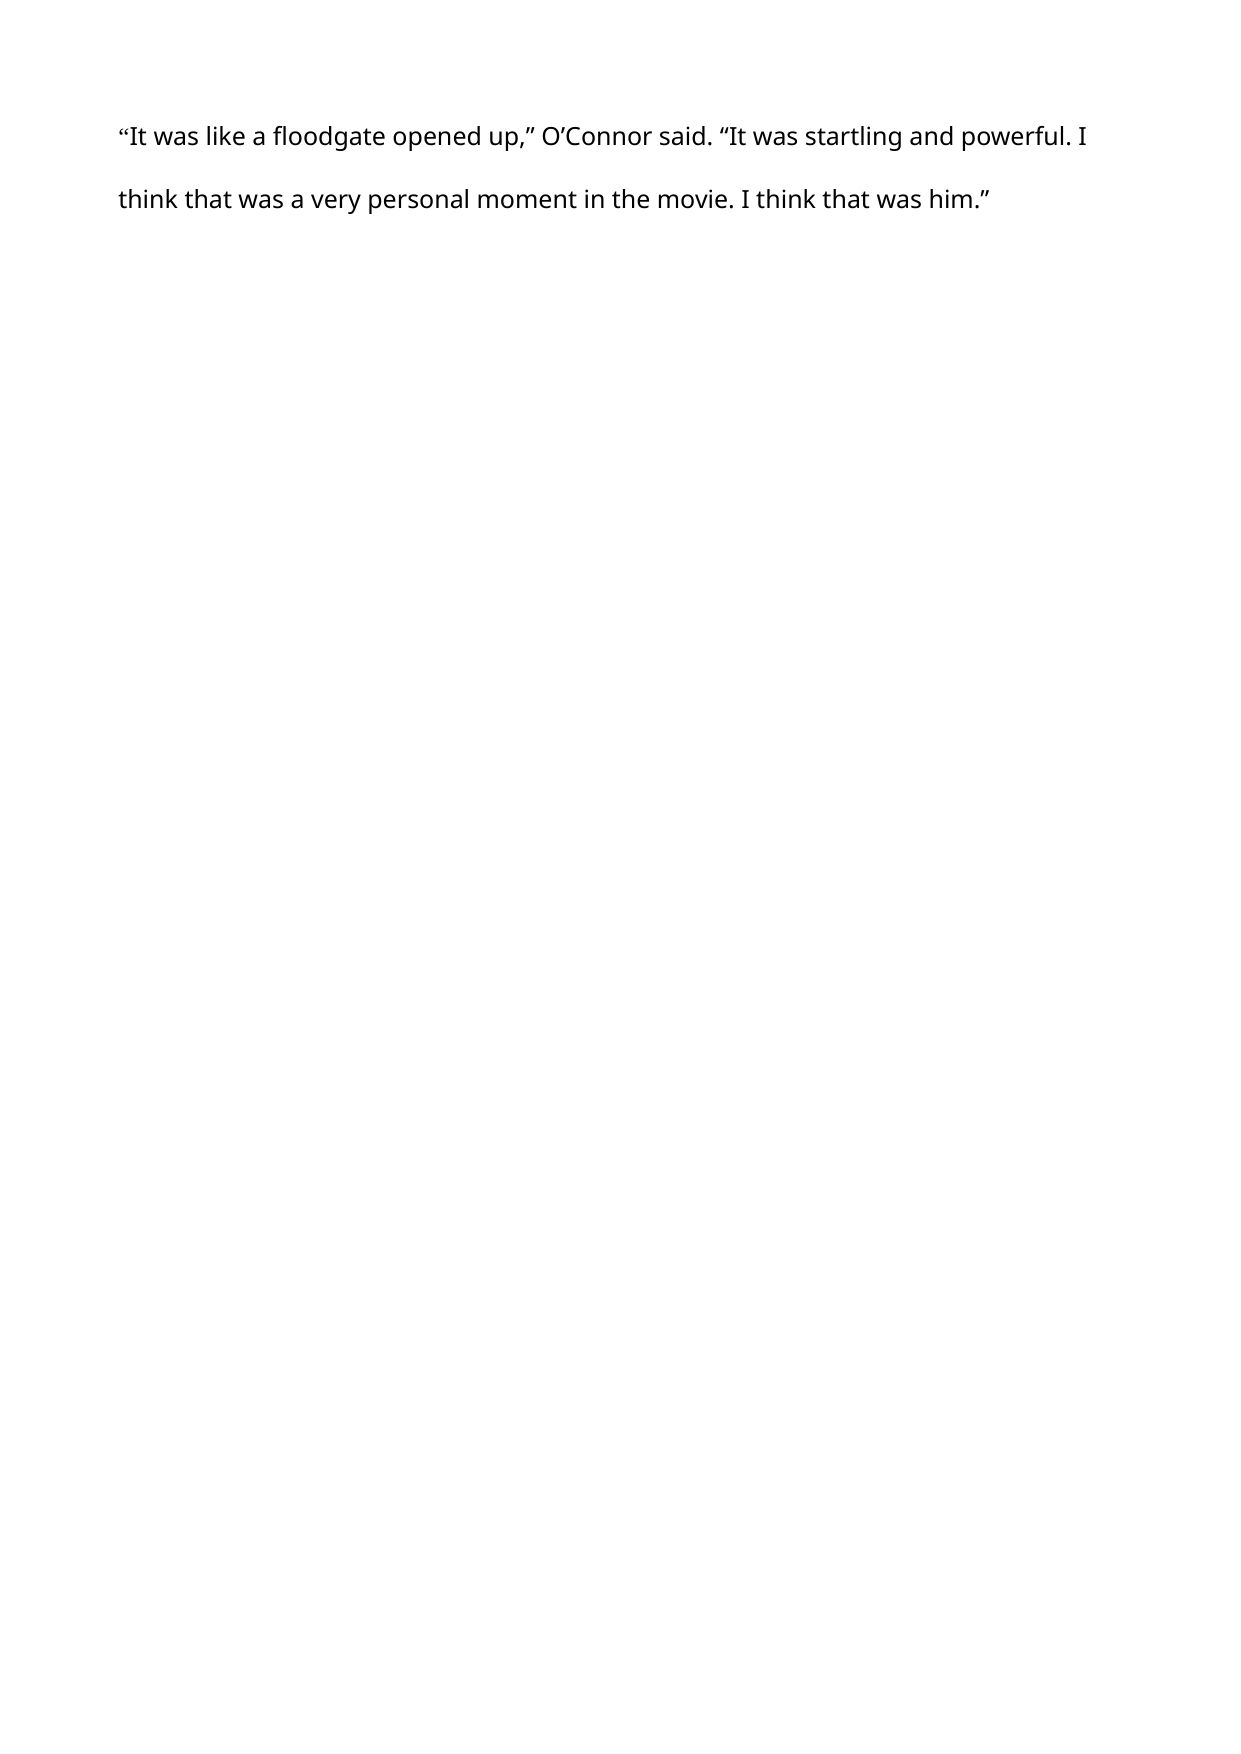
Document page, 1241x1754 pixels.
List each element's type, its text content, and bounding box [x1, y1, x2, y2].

text “It was like a floodgate opened up,” O’Connor said. “It was startling and powerful. I think that was a very personal moment in the movie. I think that was him.” [118, 118, 1122, 216]
